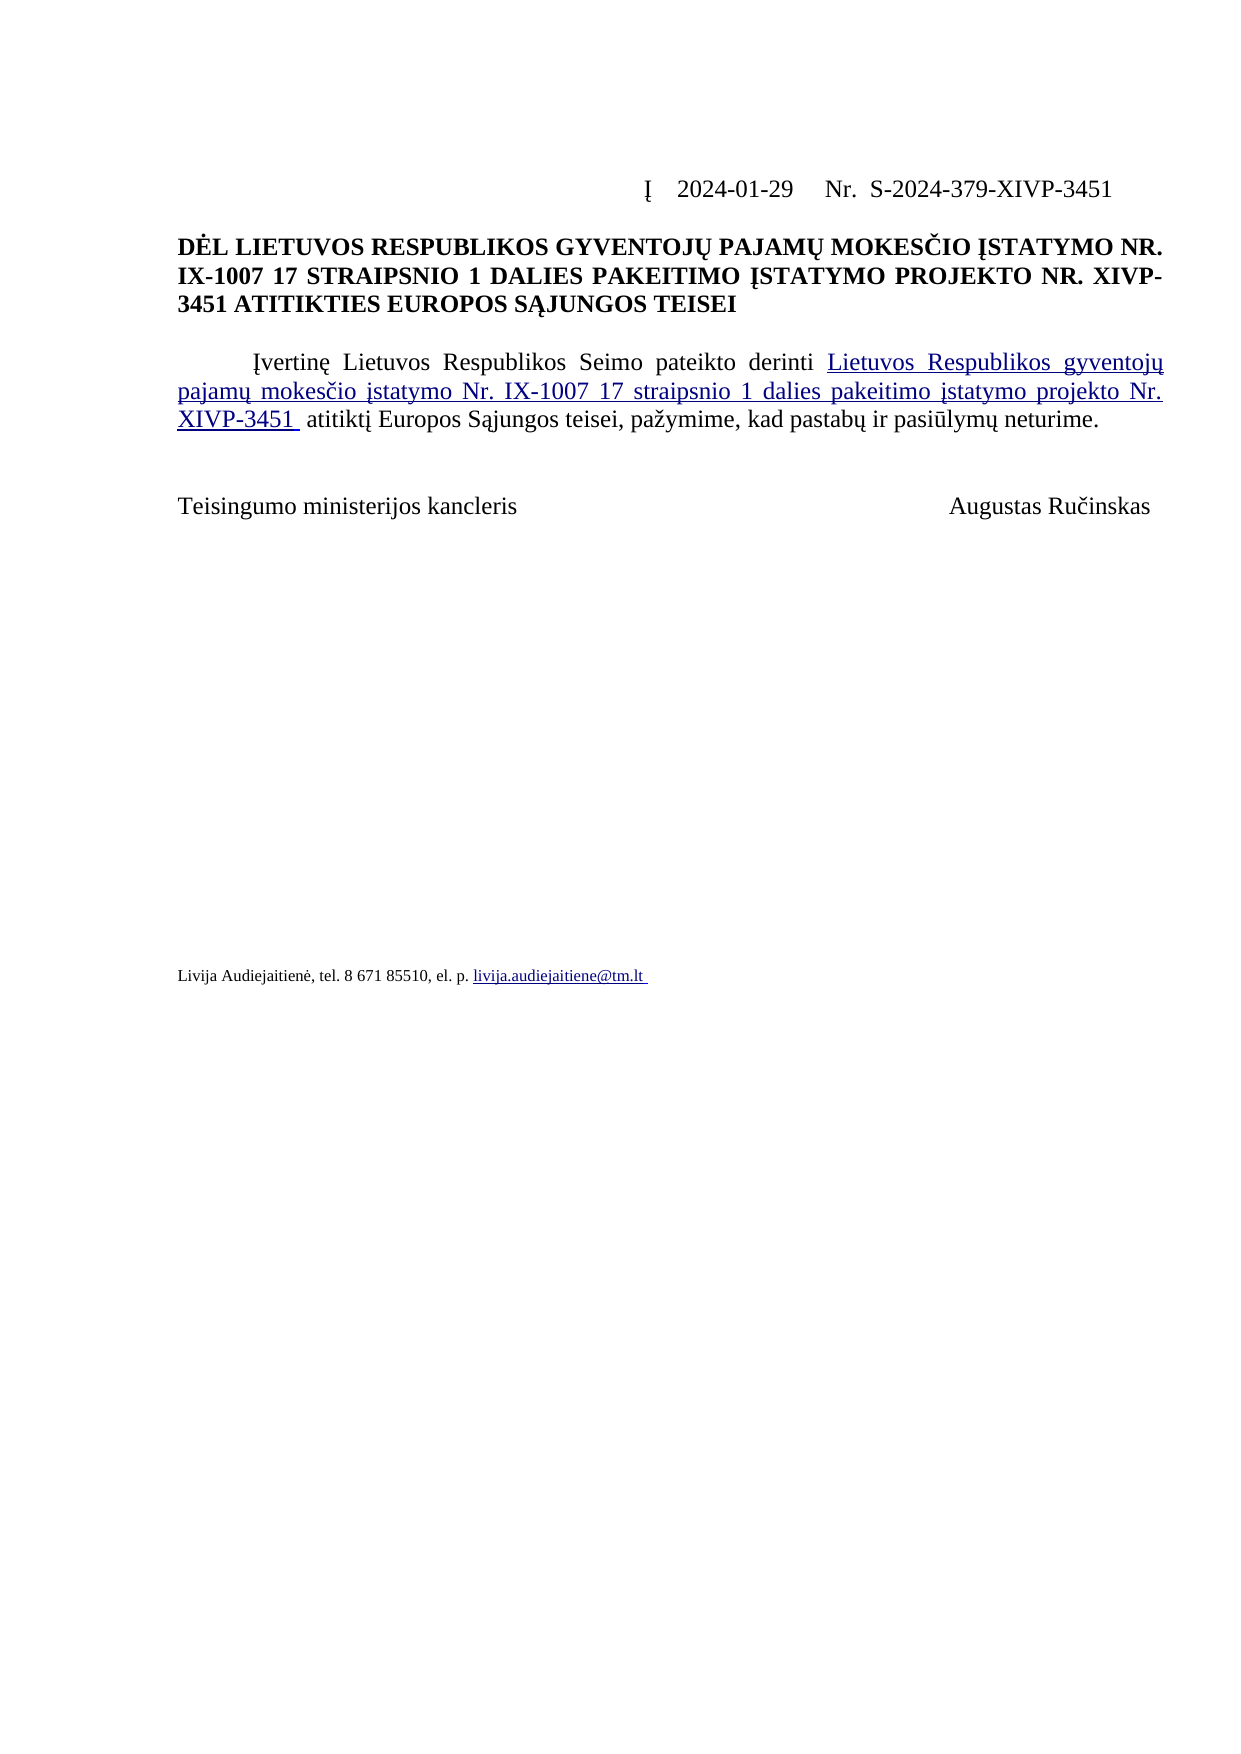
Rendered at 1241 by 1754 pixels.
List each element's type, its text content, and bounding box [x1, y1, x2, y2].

table_header [129, 175, 631, 203]
text Teisingumo ministerijos kancleris Augustas Ručinskas [177, 491, 1163, 519]
text DĖL LIETUVOS RESPUBLIKOS GYVENTOJŲ PAJAMŲ MOKESČIO ĮSTATYMO NR. IX-1007 17 STRAIPSNIO 1 DALIES PAKEITIMO ĮSTATYMO PROJEKTO NR. xivp-3451 atitikties europos sąjungos teisei [177, 232, 1163, 318]
text Livija Audiejaitienė, tel. 8 671 85510, el. p. livija.audiejaitiene@tm.lt [177, 962, 1163, 986]
text XIVP-3451 atitiktį Europos Sąjungos teisei, pažymime, kad pastabų ir pasiūlymų neturime. [177, 402, 1163, 433]
text Įvertinę Lietuvos Respublikos Seimo pateikto derinti Lietuvos Respublikos gyventojų pajamų mokesčio įstatymo Nr. IX-1007 17 straipsnio 1 dalies pakeitimo įstatymo projekto Nr. [177, 347, 1163, 401]
table_header Į 2024-01-29 Nr. S-2024-379-XIVP-3451 [631, 175, 1163, 203]
